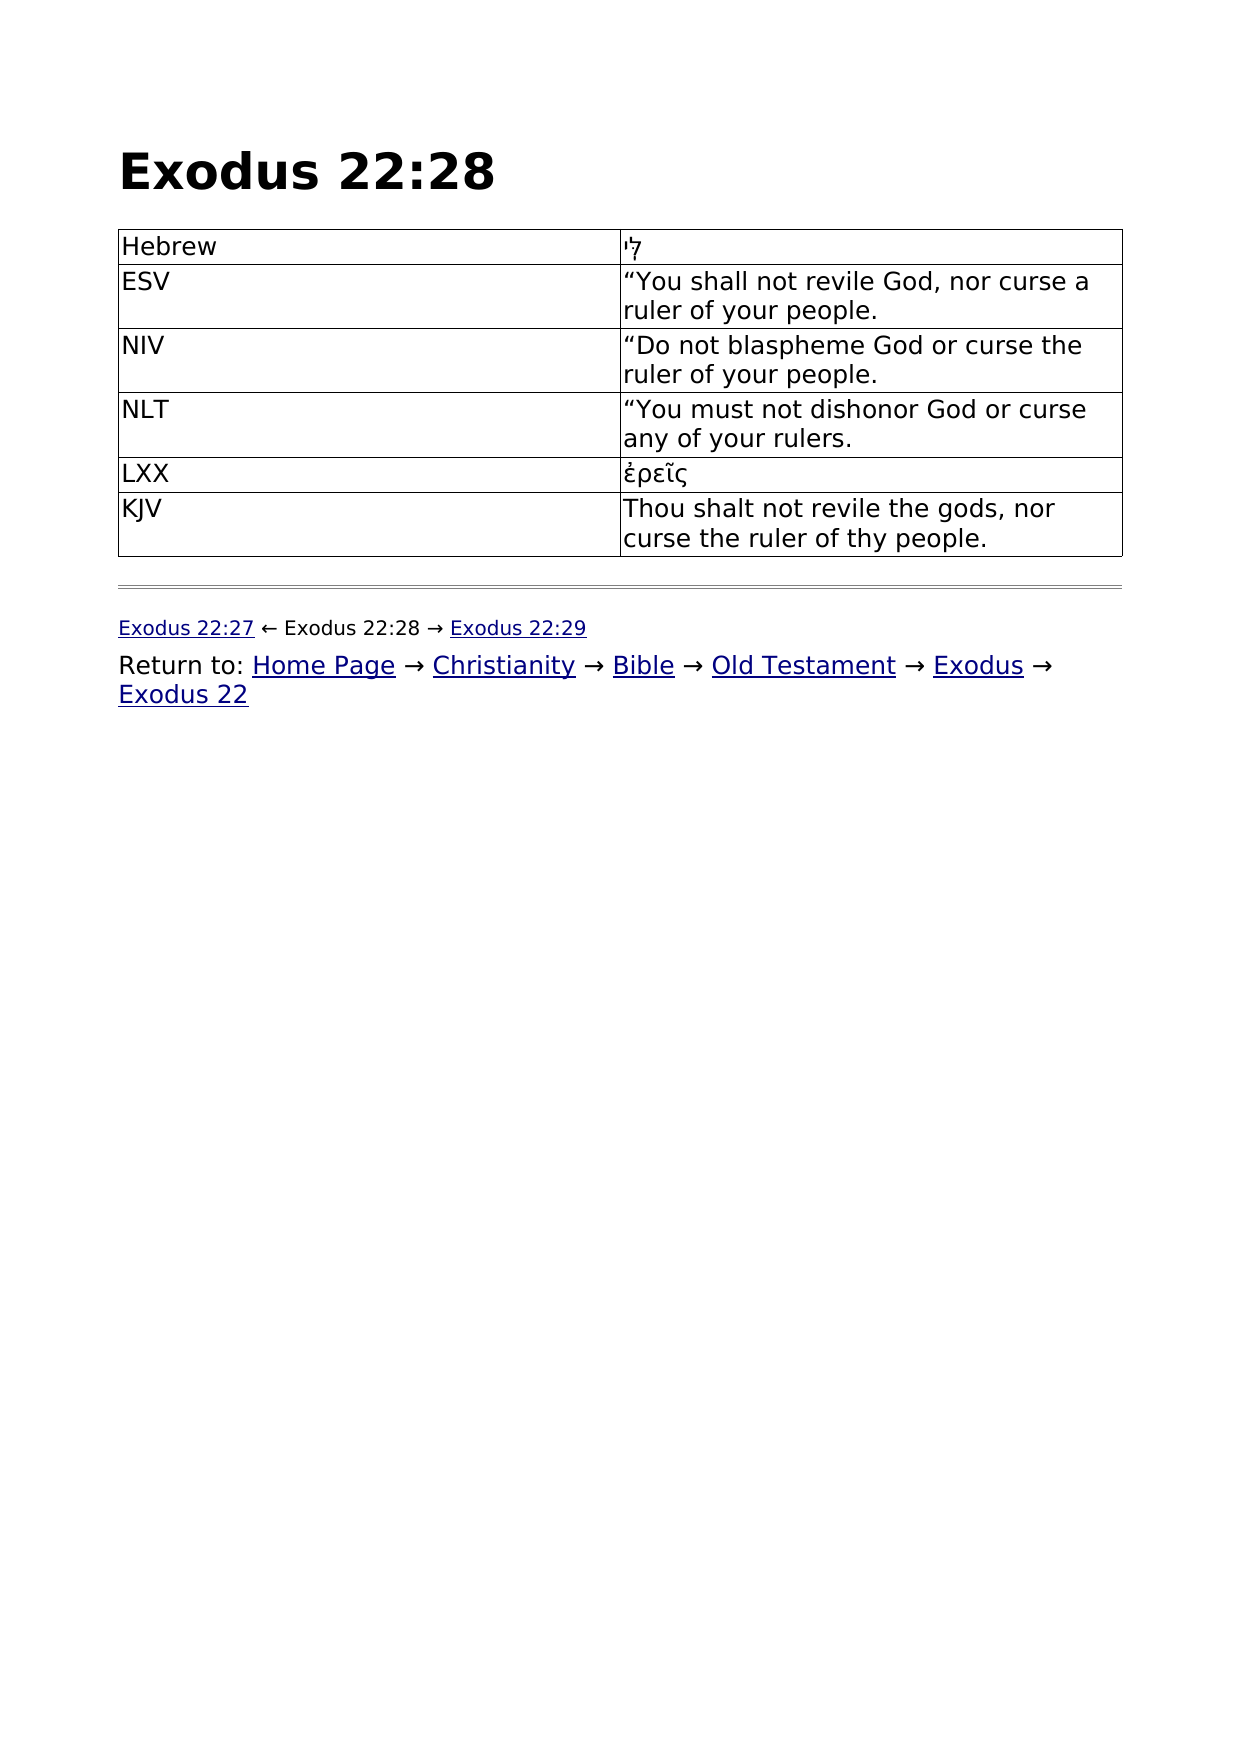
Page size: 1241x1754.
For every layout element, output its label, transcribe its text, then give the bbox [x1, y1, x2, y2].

text Return to: Home Page → Christianity → Bible → Old Testament → Exodus → Exodus 22 [118, 651, 1122, 709]
table_cell ESV [119, 265, 620, 328]
table_header Hebrew [119, 230, 620, 264]
table_cell LXX [119, 458, 620, 492]
subtitle Exodus 22:28 [118, 143, 1122, 201]
table_cell ἐρεῖς [621, 458, 1122, 492]
table_cell Thou shalt not revile the gods, nor curse the ruler of thy people. [621, 493, 1122, 556]
table_cell “You must not dishonor God or curse any of your rulers. [621, 393, 1122, 457]
table_header לִּֽי [621, 230, 1122, 264]
table_cell NIV [119, 329, 620, 392]
table_cell “Do not blaspheme God or curse the ruler of your people. [621, 329, 1122, 392]
table_cell KJV [119, 493, 620, 556]
table_cell “You shall not revile God, nor curse a ruler of your people. [621, 265, 1122, 328]
text Exodus 22:27 ← Exodus 22:28 → Exodus 22:29 [118, 617, 1122, 651]
table_cell NLT [119, 393, 620, 457]
